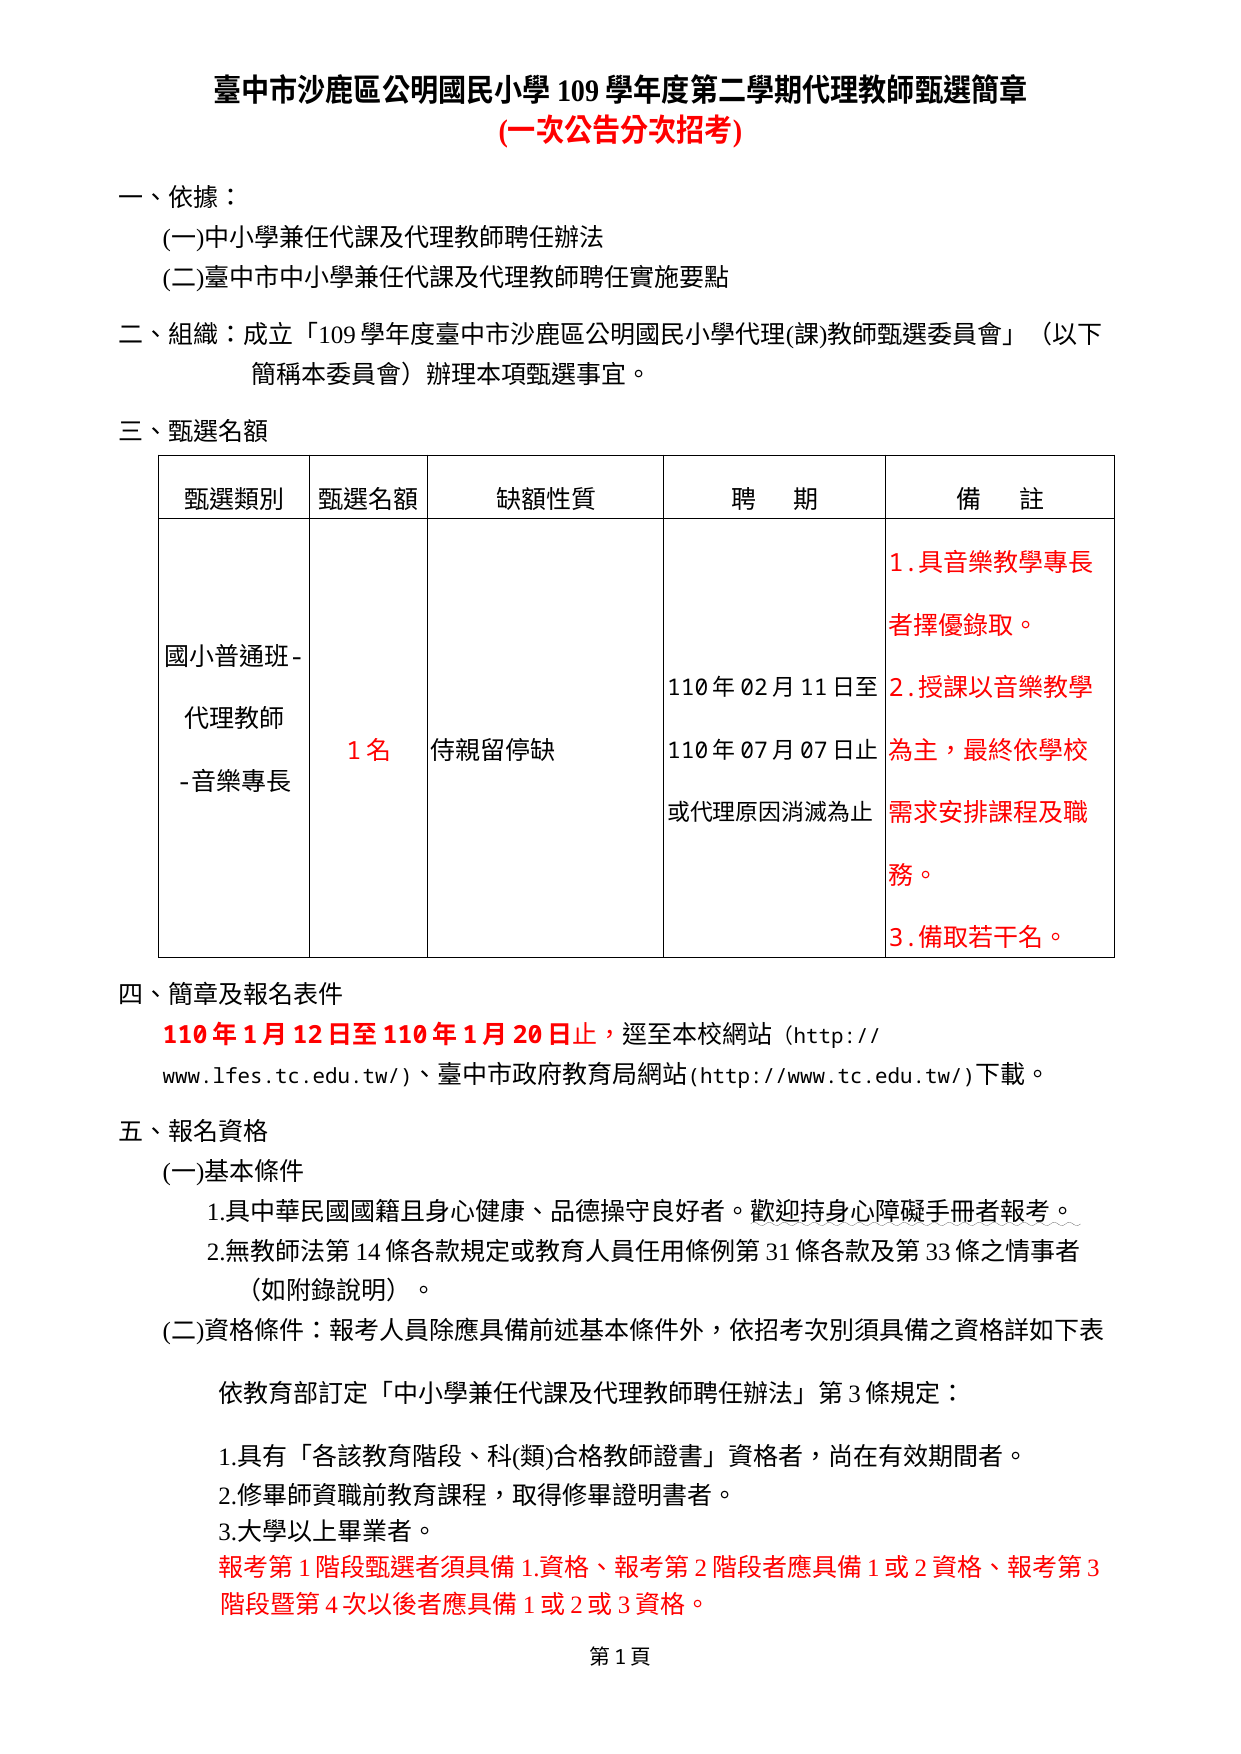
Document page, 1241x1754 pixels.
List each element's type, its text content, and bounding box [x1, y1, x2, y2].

text (二)資格條件：報考人員除應具備前述基本條件外，依招考次別須具備之資格詳如下表 [162, 1311, 1122, 1347]
text 1.具中華民國國籍且身心健康、品德操守良好者。歡迎持身心障礙手冊者報考。 [207, 1191, 1122, 1227]
table_header 甄選名額 [310, 456, 427, 518]
table_cell 侍親留停缺 [428, 519, 663, 957]
table_header 聘 期 [664, 456, 885, 518]
table_header 備 註 [886, 456, 1114, 518]
text (一)基本條件 [162, 1151, 1122, 1188]
text 四、簡章及報名表件 [118, 975, 1122, 1011]
text 1.具有「各該教育階段、科(類)合格教師證書」資格者，尚在有效期間者。 [118, 1413, 1122, 1475]
text 報考第1階段甄選者須具備1.資格、報考第2階段者應具備1或2資格、報考第3階段暨第4次以後者應具備1或2或3資格。 [218, 1548, 1122, 1620]
text 依教育部訂定「中小學兼任代課及代理教師聘任辦法」第3條規定： [218, 1350, 1122, 1413]
text (一次公告分次招考) [118, 109, 1122, 150]
text 臺中市沙鹿區公明國民小學109學年度第二學期代理教師甄選簡章 [118, 68, 1122, 109]
text 二、組織：成立「109學年度臺中市沙鹿區公明國民小學代理(課)教師甄選委員會」（以下簡稱本委員會）辦理本項甄選事宜。 [118, 314, 1122, 390]
text 三、甄選名額 [118, 411, 1122, 447]
text 110年1月12日至110年1月20日止，逕至本校網站（http://www.lfes.tc.edu.tw/)、臺中市政府教育局網站(http://www.tc.edu.tw/)下載。 [162, 1015, 1122, 1091]
text 2.修畢師資職前教育課程，取得修畢證明書者。 [118, 1475, 1122, 1512]
text 3.大學以上畢業者。 [118, 1512, 1122, 1548]
table_cell 1.具音樂教學專長者擇優錄取。 2.授課以音樂教學為主，最終依學校需求安排課程及職務。 3.備取若干名。 [886, 519, 1114, 957]
table_cell 1名 [310, 519, 427, 957]
text 五、報名資格 [118, 1112, 1122, 1148]
text 一、依據： [118, 178, 1122, 214]
table_cell 110年02月11日至110年07月07日止或代理原因消滅為止 [664, 519, 885, 957]
table_header 甄選類別 [159, 456, 309, 518]
text 2.無教師法第14條各款規定或教育人員任用條例第31條各款及第33條之情事者（如附錄說明）。 [207, 1231, 1122, 1307]
table_header 缺額性質 [428, 456, 663, 518]
text (二)臺中市中小學兼任代課及代理教師聘任實施要點 [162, 257, 1122, 293]
table_cell 國小普通班-代理教師 -音樂專長 [159, 519, 309, 957]
text (一)中小學兼任代課及代理教師聘任辦法 [162, 217, 1122, 254]
